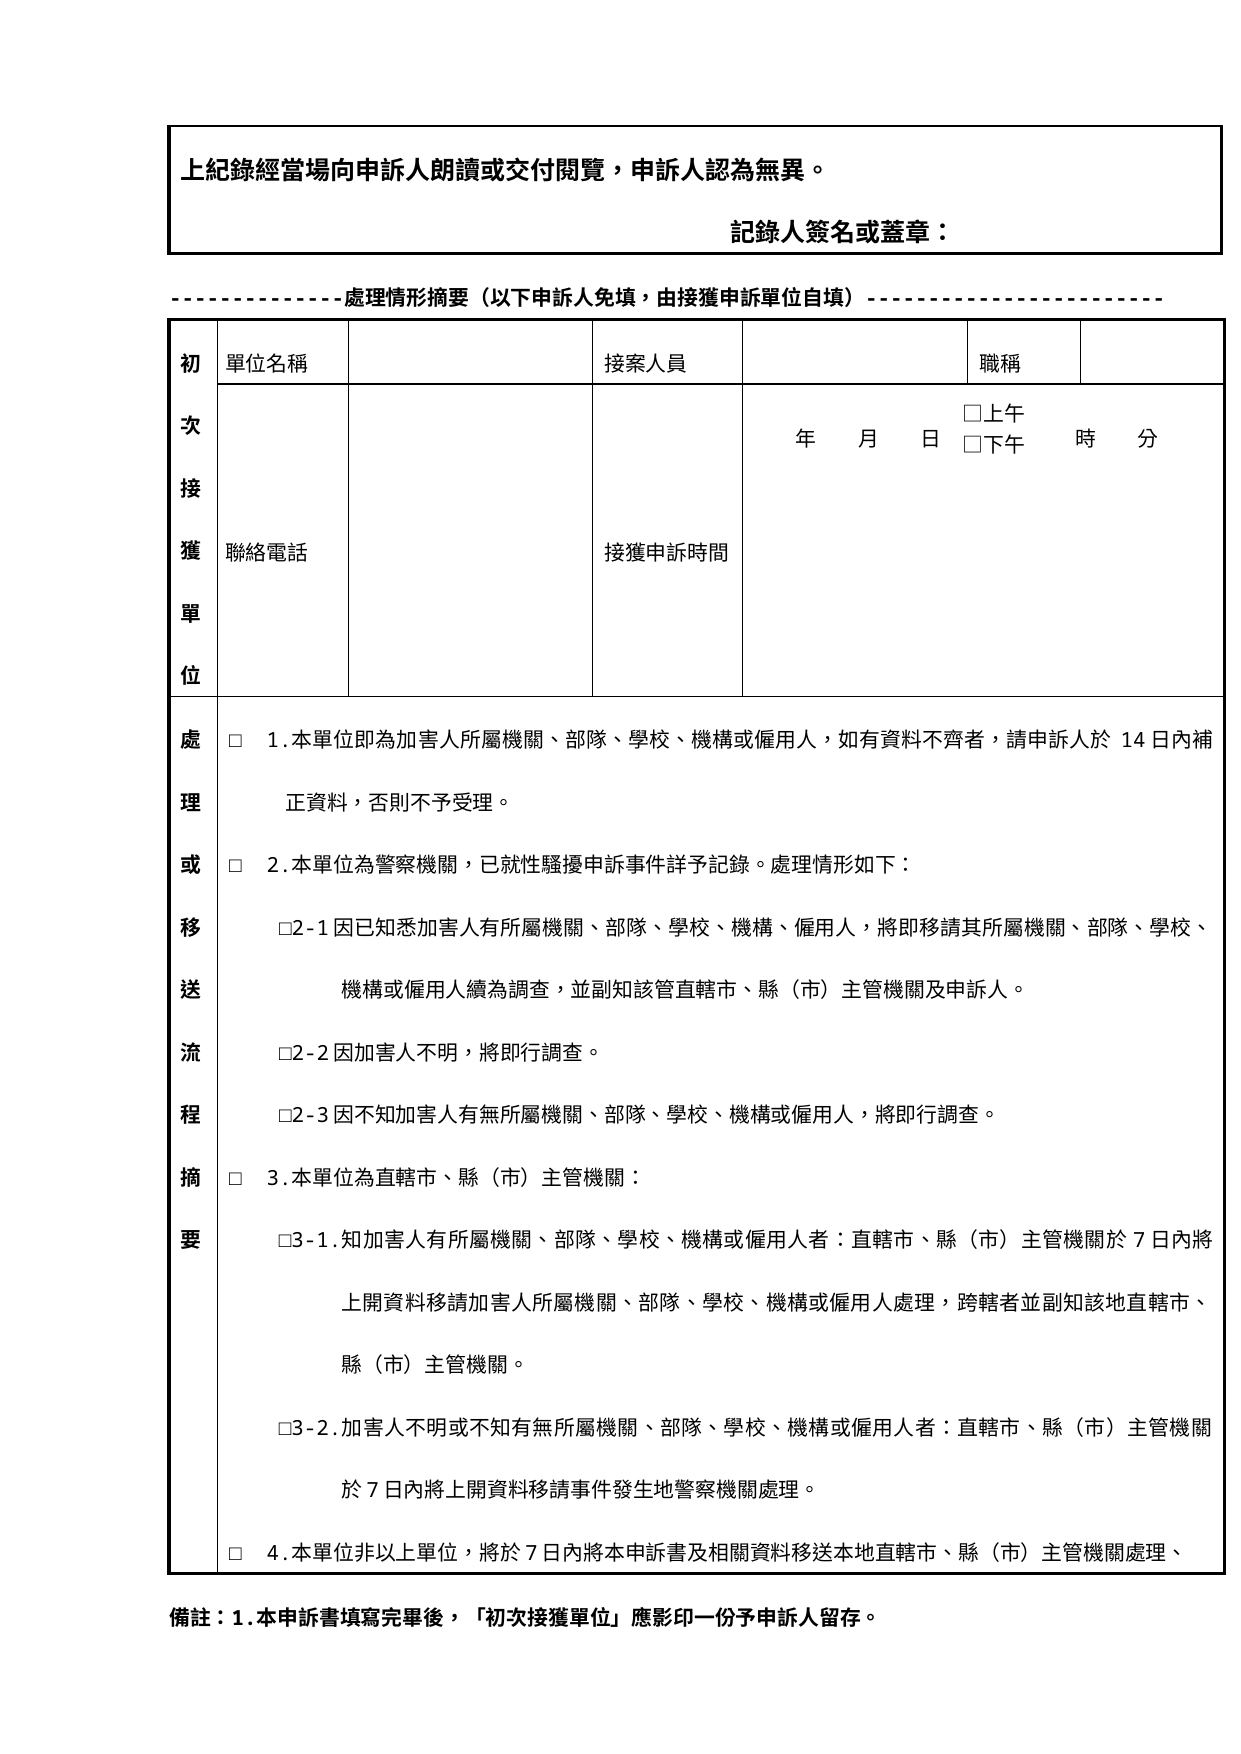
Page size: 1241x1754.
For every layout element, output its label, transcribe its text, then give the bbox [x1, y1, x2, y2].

table_header 職稱 [968, 321, 1080, 383]
table_cell 上紀錄經當場向申訴人朗讀或交付閱覽，申訴人認為無異。 記錄人簽名或蓋章： [171, 127, 1220, 252]
table_header [743, 321, 967, 383]
table_cell 接獲申訴時間 [593, 385, 742, 696]
table_header [349, 321, 592, 383]
table_cell 1.本單位即為加害人所屬機關、部隊、學校、機構或僱用人，如有資料不齊者，請申訴人於14日內補正資料，否則不予受理。 2.本單位為警察機關，已就性騷擾申訴事件詳予記錄。處理情形如下： □2-1因已知悉加害人有所屬機關、部隊、學校、機構、僱用人，將即移請其所屬機關、部隊、學校、機構或僱用人續為調查，並副知該管直轄市、縣（市）主管機關及申訴人。 □2-2因加害人不明，將即行調查。 □2-3因不知加害人有無所屬機關、部隊、學校、機構或僱用人，將即行調查。 3.本單位為直轄市、縣（市）主管機關： □3-1.知加害人有所屬機關、部隊、學校、機構或僱用人者：直轄市、縣（市）主管機關於7日內將上開資料移請加害人所屬機關、部隊、學校、機構或僱用人處理，跨轄者並副知該地直轄市、縣（市）主管機關。 □3-2.加害人不明或不知有無所屬機關、部隊、學校、機構或僱用人者：直轄市、縣（市）主管機關於7日內將上開資料移請事件發生地警察機關處理。 4.本單位非以上單位，將於7日內將本申訴書及相關資料移送本地直轄市、縣（市）主管機關處理、 [218, 697, 1223, 1572]
text --------------處理情形摘要（以下申訴人免填，由接獲申訴單位自填）------------------------ [169, 255, 1181, 317]
table_cell 處理或移送流程摘要 [171, 697, 217, 1572]
table_cell 聯絡電話 [218, 385, 348, 696]
text 備註：1.本申訴書填寫完畢後，「初次接獲單位」應影印一份予申訴人留存。 [169, 1575, 1181, 1638]
table_header 接案人員 [593, 321, 742, 383]
table_cell 年 月 日 □上午□下午 時 分 [743, 385, 1223, 696]
table_header [1081, 321, 1223, 383]
table_header 初次接獲單位 [171, 321, 217, 696]
table_header 單位名稱 [218, 321, 348, 383]
table_cell [349, 385, 592, 696]
